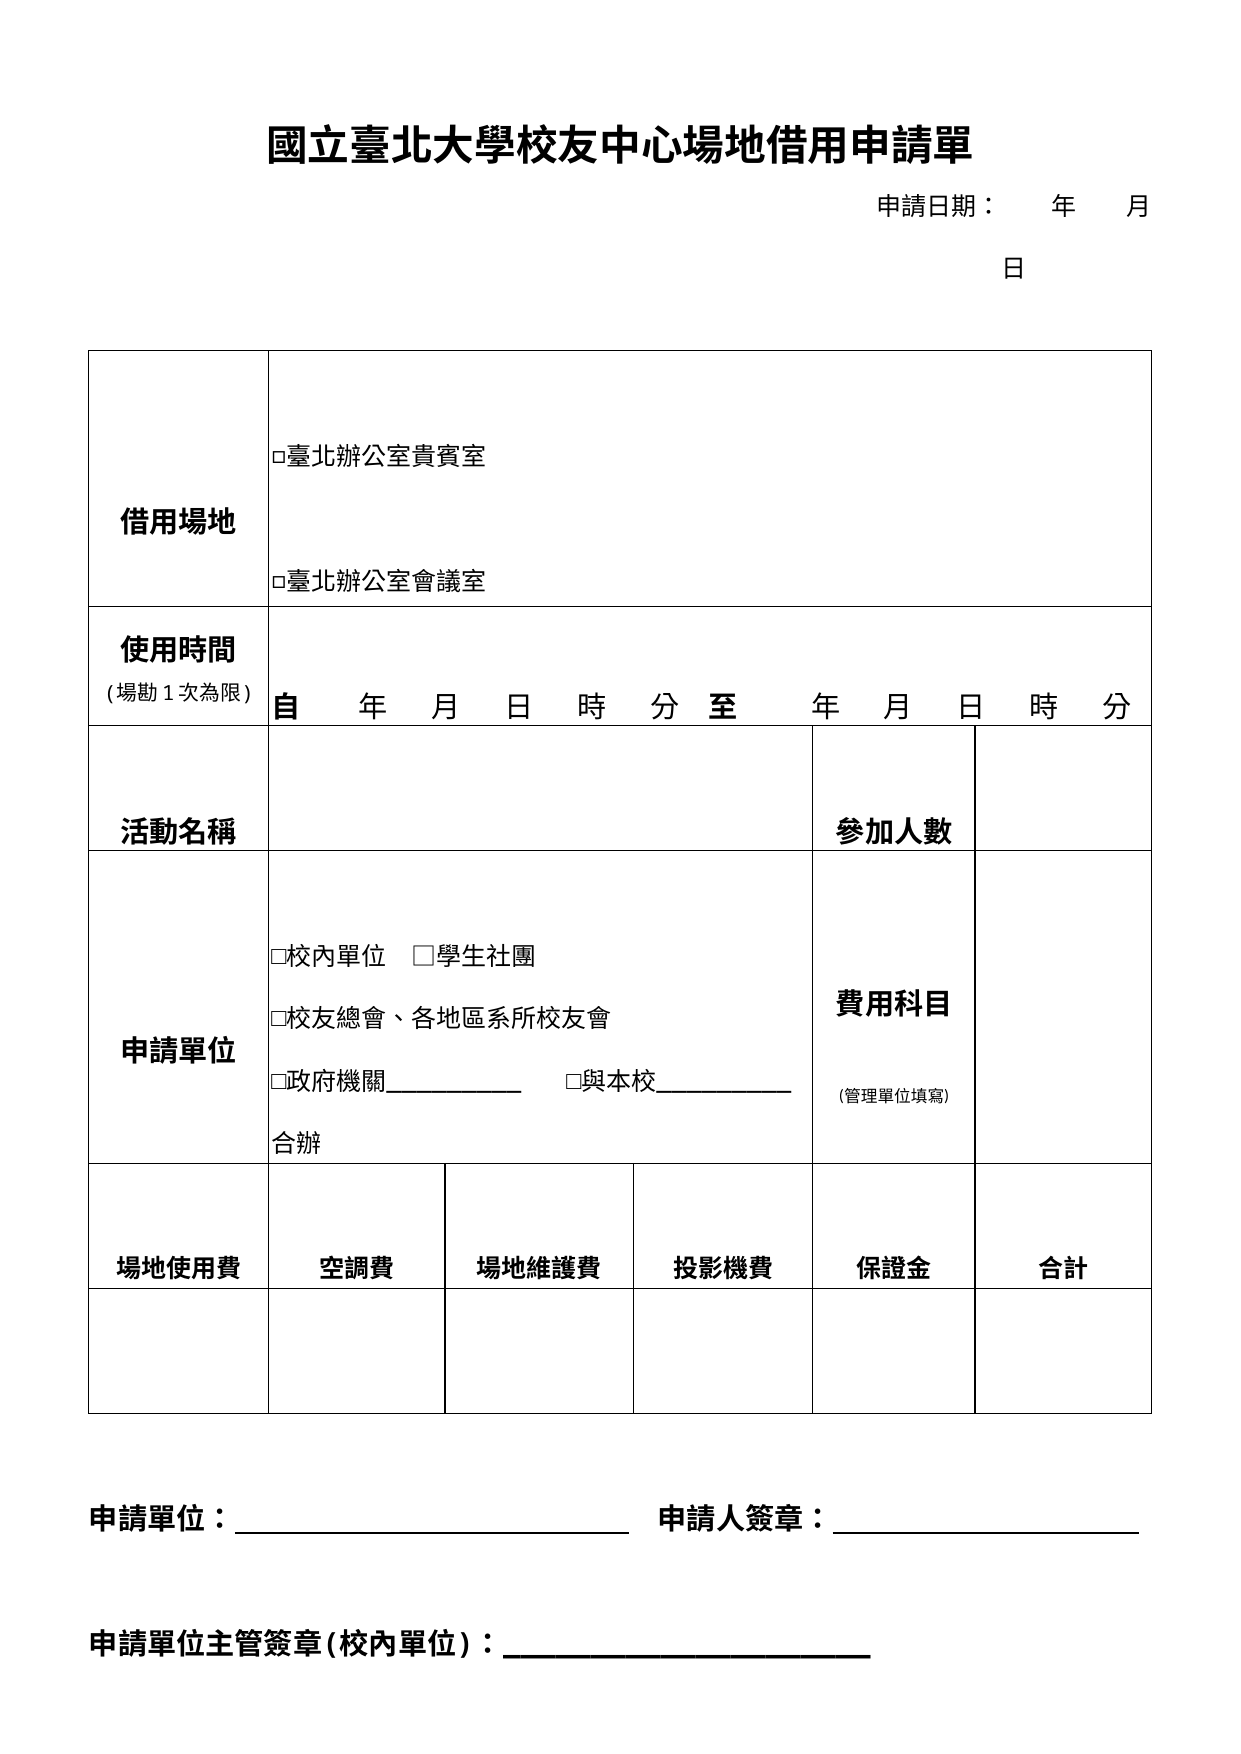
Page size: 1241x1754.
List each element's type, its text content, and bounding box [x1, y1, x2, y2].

table_cell 費用科目 (管理單位填寫) [813, 851, 974, 1163]
table_cell [446, 1289, 633, 1413]
table_cell 參加人數 [813, 726, 974, 850]
table_header □臺北辦公室貴賓室 □臺北辦公室會議室 [269, 351, 1151, 606]
text 國立臺北大學校友中心場地借用申請單 [89, 100, 1152, 163]
table_cell [976, 1289, 1151, 1413]
table_cell 自 年 月 日 時 分 至 年 月 日 時 分 [269, 607, 1151, 725]
table_cell 保證金 [813, 1164, 974, 1288]
table_cell [813, 1289, 974, 1413]
table_cell 使用時間 (場勘1次為限) [89, 607, 268, 725]
table_cell 空調費 [269, 1164, 444, 1288]
table_cell [976, 726, 1151, 850]
text 申請單位主管簽章(校內單位)：_____________________ [89, 1600, 1152, 1663]
table_cell 場地維護費 [446, 1164, 633, 1288]
table_cell 投影機費 [634, 1164, 812, 1288]
table_cell 場地使用費 [89, 1164, 268, 1288]
table_cell 合計 [976, 1164, 1151, 1288]
table_cell 申請單位 [89, 851, 268, 1163]
table_cell 活動名稱 [89, 726, 268, 850]
table_cell [89, 1289, 268, 1413]
table_header 借用場地 [89, 351, 268, 606]
table_cell [269, 726, 812, 850]
table_cell [269, 1289, 444, 1413]
table_cell □校內單位 □學生社團 □校友總會、各地區系所校友會 □政府機關_________ □與本校_________合辦 [269, 851, 812, 1163]
text 申請日期： 年 月 日 [89, 163, 1152, 288]
text 申請單位： 申請人簽章： [89, 1475, 1152, 1538]
table_cell [634, 1289, 812, 1413]
table_cell [976, 851, 1151, 1163]
